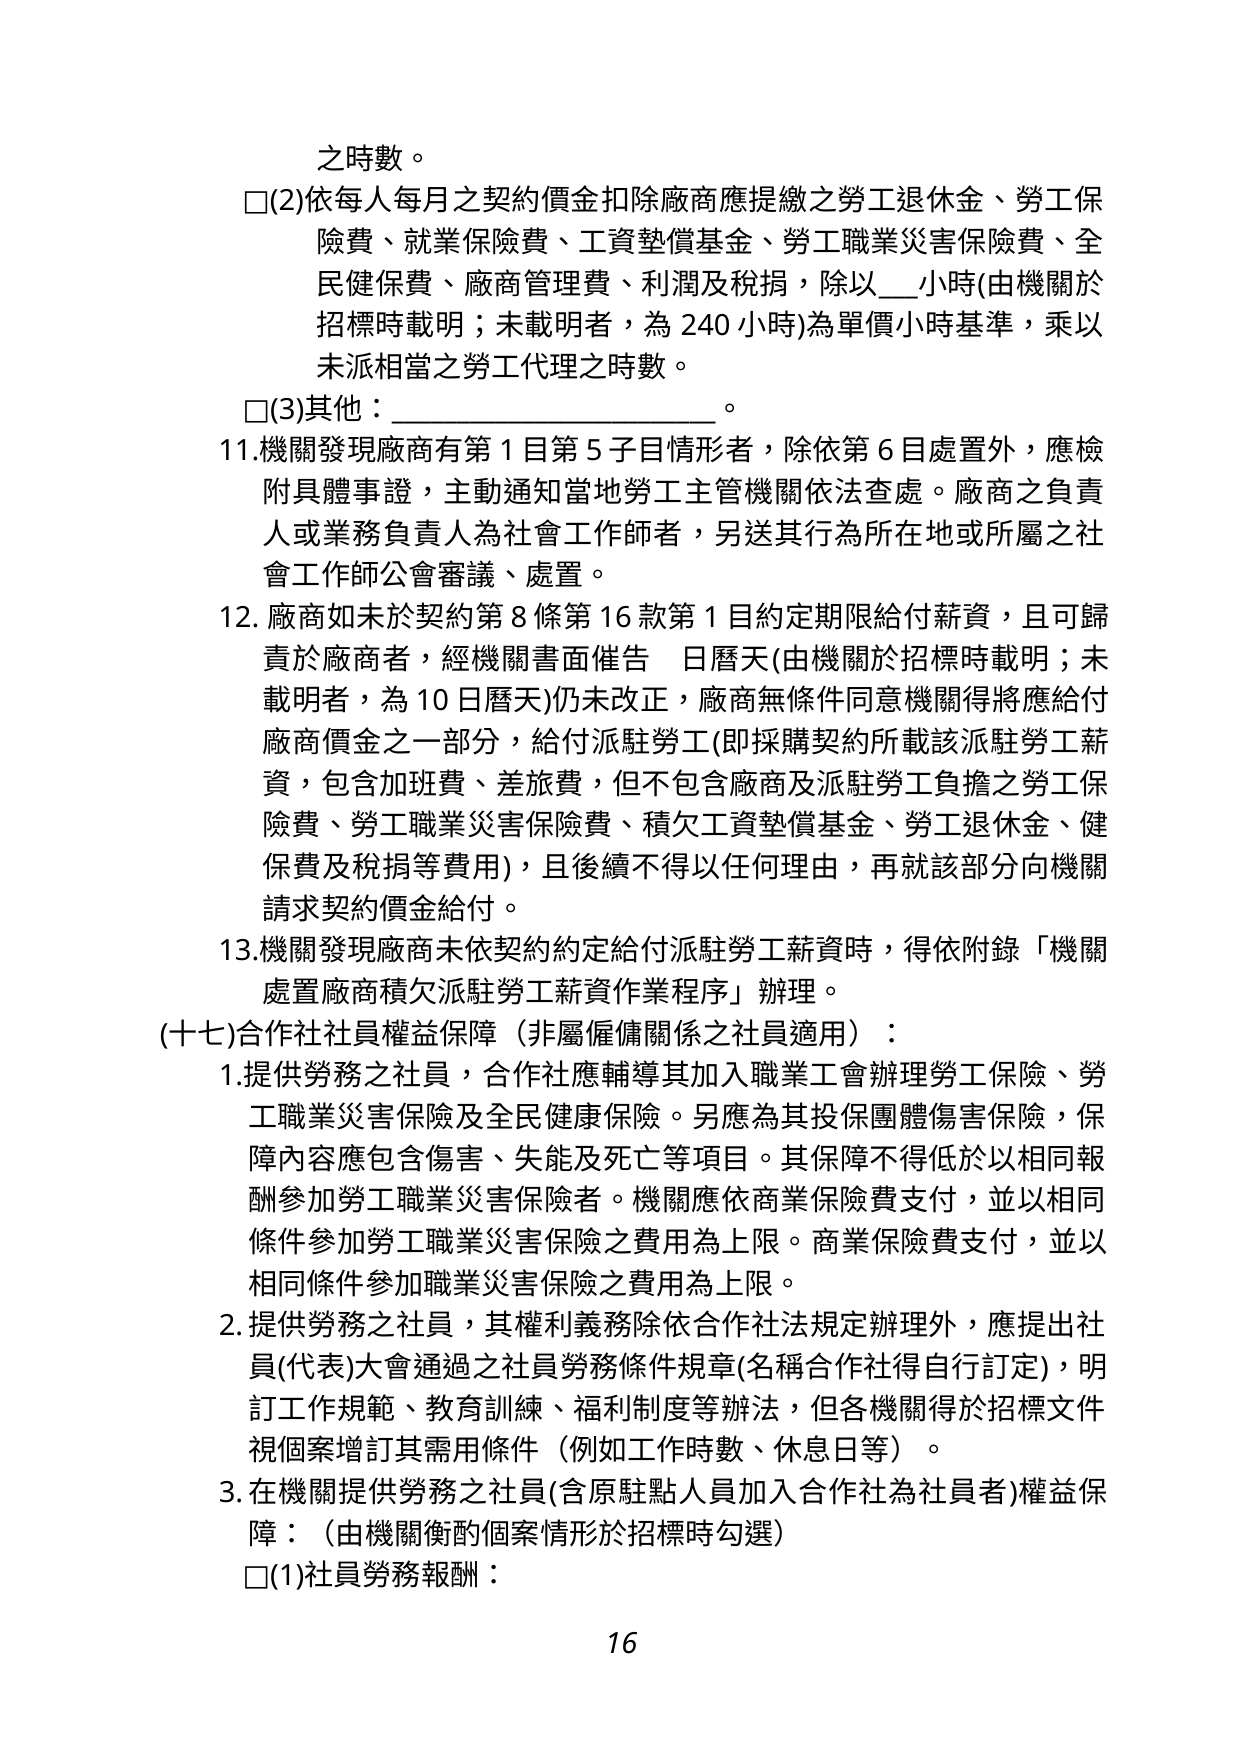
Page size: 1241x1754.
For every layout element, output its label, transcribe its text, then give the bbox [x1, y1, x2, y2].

text 之時數。 [242, 136, 1104, 177]
text 11.機關發現廠商有第1目第5子目情形者，除依第6目處置外，應檢附具體事證，主動通知當地勞工主管機關依法查處。廠商之負責人或業務負責人為社會工作師者，另送其行為所在地或所屬之社會工作師公會審議、處置。 [218, 427, 1104, 594]
text 13.機關發現廠商未依契約約定給付派駐勞工薪資時，得依附錄「機關處置廠商積欠派駐勞工薪資作業程序」辦理。 [218, 927, 1110, 1011]
text 3. 在機關提供勞務之社員(含原駐點人員加入合作社為社員者)權益保障：（由機關衡酌個案情形於招標時勾選） [218, 1469, 1108, 1552]
text □(1)社員勞務報酬： [242, 1552, 1104, 1594]
text □(3)其他：_________________________。 [242, 386, 1104, 427]
text 2. 提供勞務之社員，其權利義務除依合作社法規定辦理外，應提出社員(代表)大會通過之社員勞務條件規章(名稱合作社得自行訂定)，明訂工作規範、教育訓練、福利制度等辦法，但各機關得於招標文件視個案增訂其需用條件（例如工作時數、休息日等）。 [218, 1302, 1108, 1469]
text 1.提供勞務之社員，合作社應輔導其加入職業工會辦理勞工保險、勞工職業災害保險及全民健康保險。另應為其投保團體傷害保險，保障內容應包含傷害、失能及死亡等項目。其保障不得低於以相同報酬參加勞工職業災害保險者。機關應依商業保險費支付，並以相同條件參加勞工職業災害保險之費用為上限。商業保險費支付，並以相同條件參加職業災害保險之費用為上限。 [218, 1052, 1108, 1302]
text (十七)合作社社員權益保障（非屬僱傭關係之社員適用）： [159, 1011, 1110, 1052]
text 12. 廠商如未於契約第8條第16款第1目約定期限給付薪資，且可歸責於廠商者，經機關書面催告 日曆天(由機關於招標時載明；未載明者，為10日曆天)仍未改正，廠商無條件同意機關得將應給付廠商價金之一部分，給付派駐勞工(即採購契約所載該派駐勞工薪資，包含加班費、差旅費，但不包含廠商及派駐勞工負擔之勞工保險費、勞工職業災害保險費、積欠工資墊償基金、勞工退休金、健保費及稅捐等費用)，且後續不得以任何理由，再就該部分向機關請求契約價金給付。 [218, 594, 1110, 927]
text □(2)依每人每月之契約價金扣除廠商應提繳之勞工退休金、勞工保險費、就業保險費、工資墊償基金、勞工職業災害保險費、全民健保費、廠商管理費、利潤及稅捐，除以___小時(由機關於招標時載明；未載明者，為240小時)為單價小時基準，乘以未派相當之勞工代理之時數。 [242, 177, 1104, 386]
